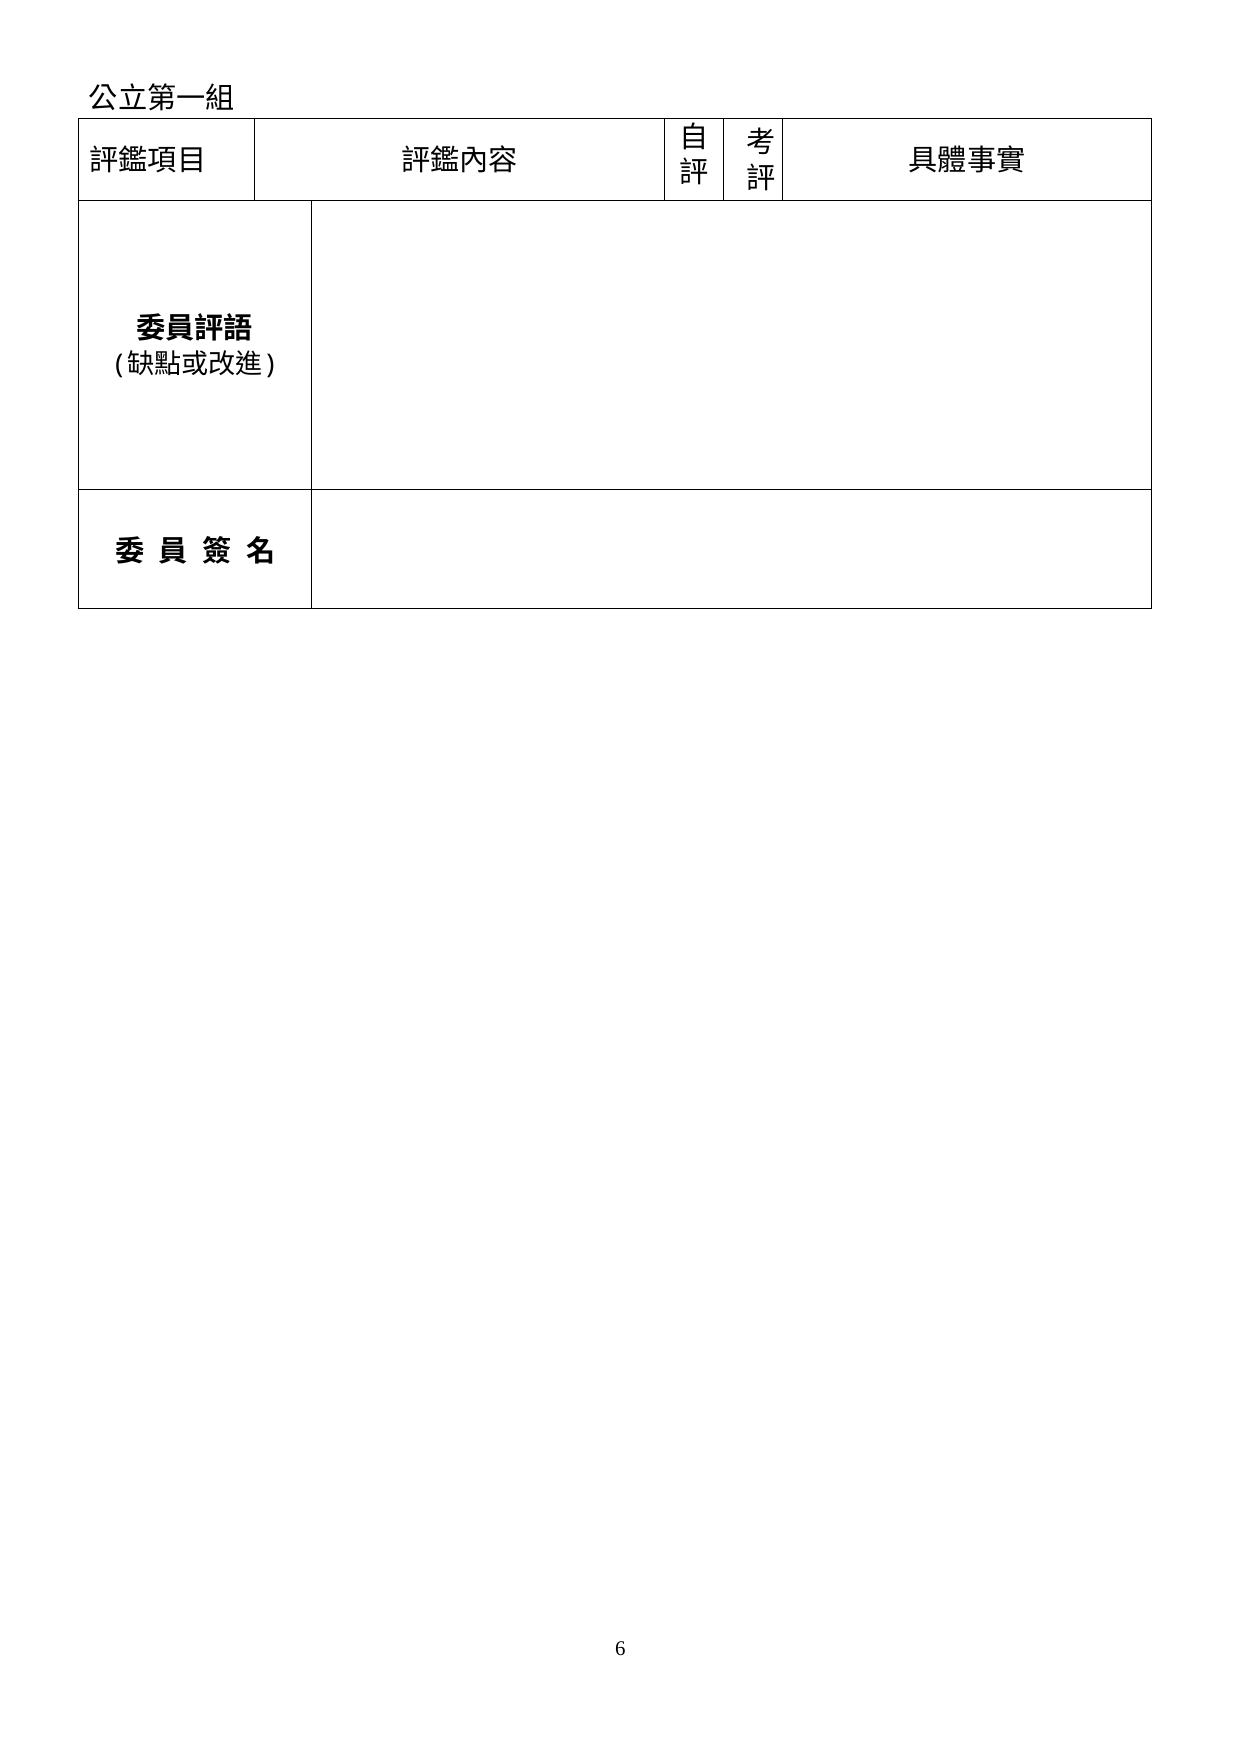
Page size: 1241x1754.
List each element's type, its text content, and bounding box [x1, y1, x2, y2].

table_cell 委 員 簽 名 [79, 490, 311, 608]
table_header 評鑑項目 [79, 119, 254, 200]
table_header 考評 [724, 119, 782, 200]
table_header 自評 [665, 119, 723, 200]
table_header 評鑑內容 [255, 119, 664, 200]
table_header 具體事實 [783, 119, 1151, 200]
table_cell [312, 490, 1151, 608]
table_cell 委員評語 (缺點或改進) [79, 201, 311, 489]
table_cell [312, 201, 1151, 489]
